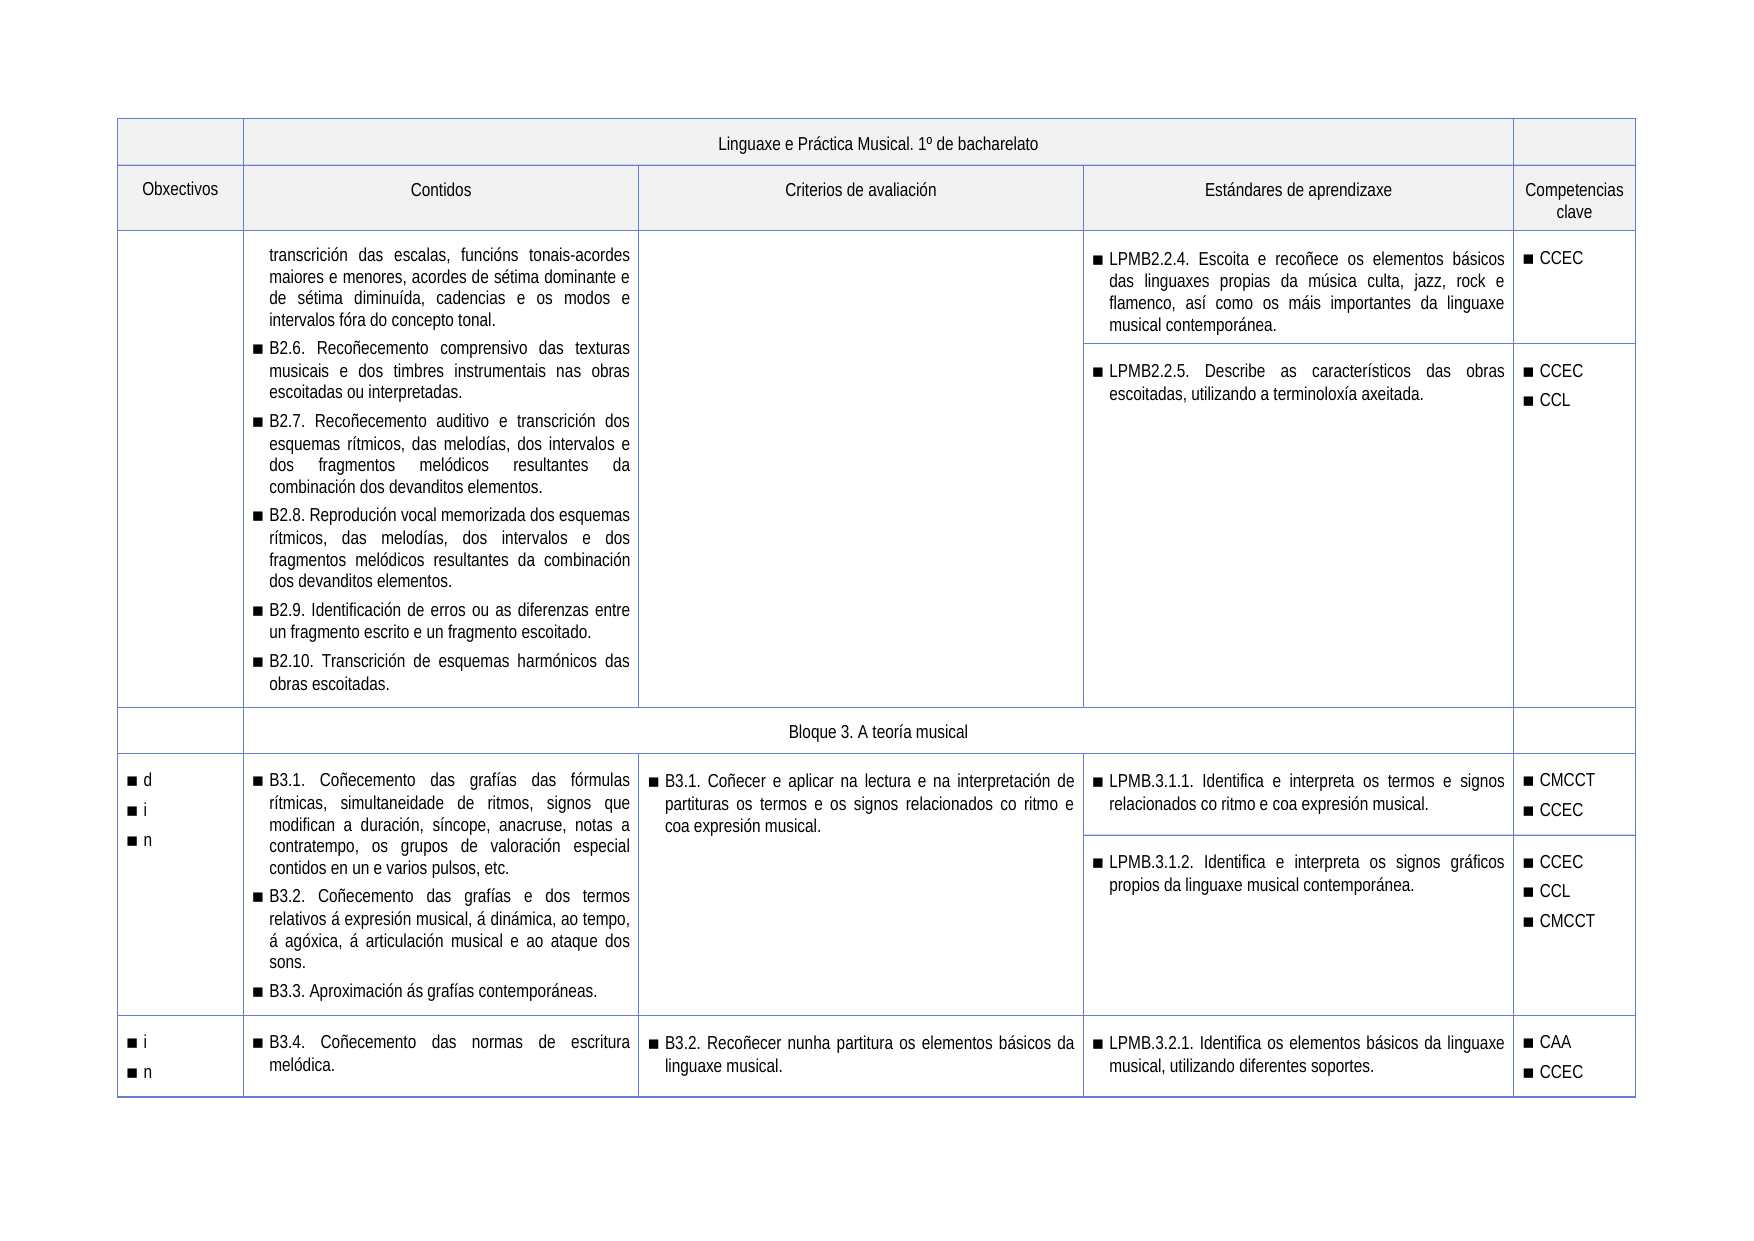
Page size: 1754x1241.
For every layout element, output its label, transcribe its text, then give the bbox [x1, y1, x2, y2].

table_cell CMCCT CCEC [1514, 754, 1635, 834]
table_cell [639, 231, 1083, 707]
table_header [118, 119, 243, 164]
table_cell CCEC CCL [1514, 344, 1635, 707]
table_cell Obxectivos [118, 166, 243, 230]
table_cell B3.4. Coñecemento das normas de escritura melódica. B3.5. Coñecemento e comprensión dos ritmos característicos das danzas e das obras musicais. B3.6. Coñecemento e comprensión de escalas, funcións tonais, intervalos, cadencias, acordes básicos e complementarios, tonalidade, modalidade e modulación. B3.7. Coñecemento dos principais sistemas de cifraxe harmónica. B3.8. Coñecemento da ornamentación musical. B3.9. Comprensión do efecto que producen na música os sons da ornamentación e intensificación expresiva. B3.10. Ámbito sonoro das claves e a súa relación entre si. [244, 1016, 638, 1096]
table_cell CAA CCEC [1514, 1016, 1635, 1096]
table_cell [1514, 708, 1635, 753]
table_cell Contidos [244, 166, 638, 230]
table_cell CCEC CCL CMCCT [1514, 836, 1635, 1015]
table_cell Estándares de aprendizaxe [1084, 166, 1513, 230]
table_cell LPMB.3.1.2. Identifica e interpreta os signos gráficos propios da linguaxe musical contemporánea. [1084, 836, 1513, 1015]
table_cell i n [118, 1016, 243, 1096]
table_cell LPMB2.2.5. Describe as característicos das obras escoitadas, utilizando a terminoloxía axeitada. [1084, 344, 1513, 707]
table_cell B3.1. Coñecemento das grafías das fórmulas rítmicas, simultaneidade de ritmos, signos que modifican a duración, síncope, anacruse, notas a contratempo, os grupos de valoración especial contidos en un e varios pulsos, etc. B3.2. Coñecemento das grafías e dos termos relativos á expresión musical, á dinámica, ao tempo, á agóxica, á articulación musical e ao ataque dos sons. B3.3. Aproximación ás grafías contemporáneas. [244, 754, 638, 1015]
table_cell d i n [118, 754, 243, 1015]
table_cell B3.1. Coñecer e aplicar na lectura e na interpretación de partituras os termos e os signos relacionados co ritmo e coa expresión musical. [639, 754, 1083, 1015]
table_cell LPMB.3.1.1. Identifica e interpreta os termos e signos relacionados co ritmo e coa expresión musical. [1084, 754, 1513, 834]
table_cell LPMB.3.2.1. Identifica os elementos básicos da linguaxe musical, utilizando diferentes soportes. [1084, 1016, 1513, 1096]
table_cell Criterios de avaliación [639, 166, 1083, 230]
table_cell LPMB2.2.4. Escoita e recoñece os elementos básicos das linguaxes propias da música culta, jazz, rock e flamenco, así como os máis importantes da linguaxe musical contemporánea. [1084, 231, 1513, 343]
table_cell CCEC [1514, 231, 1635, 343]
table_cell [118, 708, 243, 753]
table_cell [118, 231, 243, 707]
table_header Linguaxe e Práctica Musical. 1º de bacharelato [244, 119, 1513, 164]
table_cell transcrición das escalas, funcións tonais-acordes maiores e menores, acordes de sétima dominante e de sétima diminuída, cadencias e os modos e intervalos fóra do concepto tonal. B2.6. Recoñecemento comprensivo das texturas musicais e dos timbres instrumentais nas obras escoitadas ou interpretadas. B2.7. Recoñecemento auditivo e transcrición dos esquemas rítmicos, das melodías, dos intervalos e dos fragmentos melódicos resultantes da combinación dos devanditos elementos. B2.8. Reprodución vocal memorizada dos esquemas rítmicos, das melodías, dos intervalos e dos fragmentos melódicos resultantes da combinación dos devanditos elementos. B2.9. Identificación de erros ou as diferenzas entre un fragmento escrito e un fragmento escoitado. B2.10. Transcrición de esquemas harmónicos das obras escoitadas. [244, 231, 638, 707]
table_cell Competencias clave [1514, 166, 1635, 230]
table_header [1514, 119, 1635, 164]
table_cell Bloque 3. A teoría musical [244, 708, 1513, 753]
table_cell B3.2. Recoñecer nunha partitura os elementos básicos da linguaxe musical. [639, 1016, 1083, 1096]
